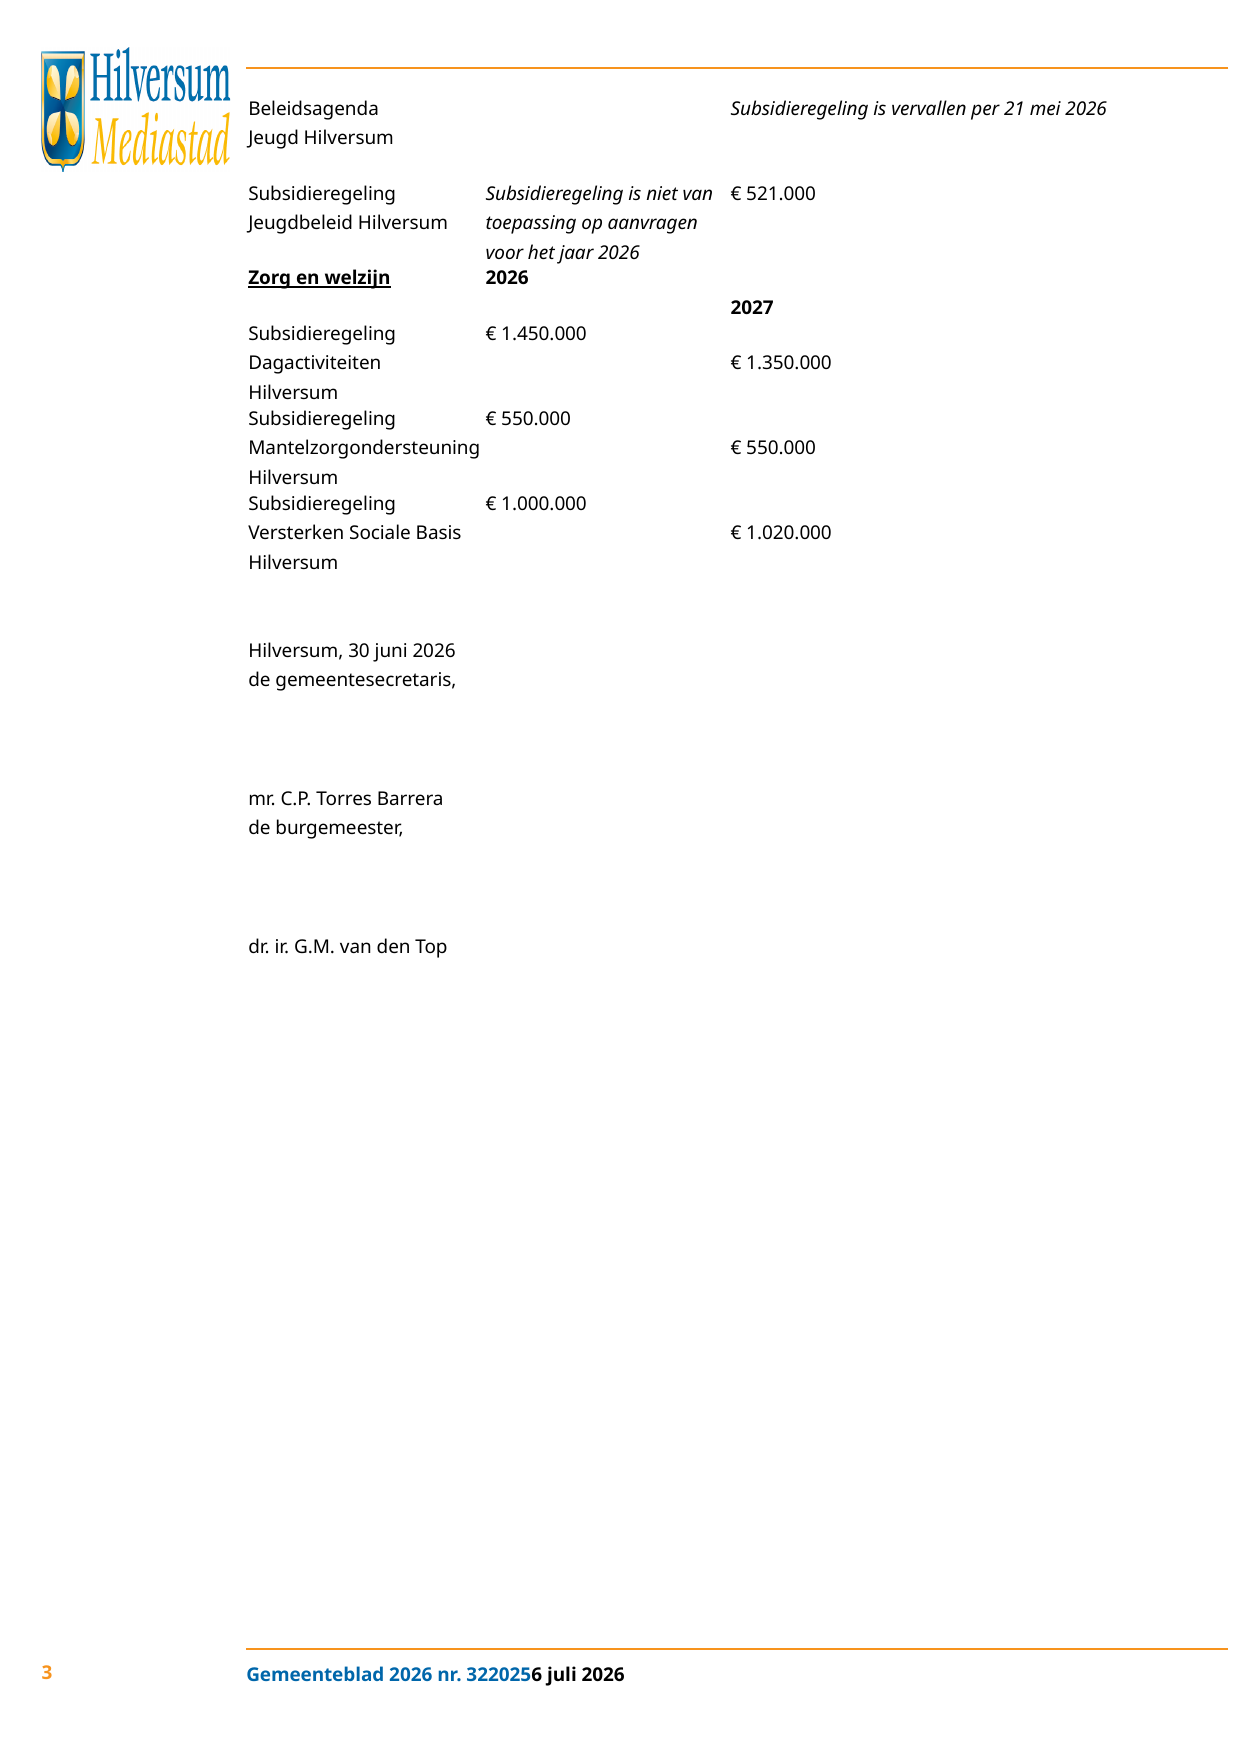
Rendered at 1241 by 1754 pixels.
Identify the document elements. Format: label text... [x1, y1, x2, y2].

table_cell € 521.000 [730, 150, 1152, 264]
text Hilversum, 30 juni 2026 [248, 637, 1152, 663]
picture [41, 47, 231, 172]
table_cell Beleidsagenda Jeugd Hilversum [248, 95, 485, 150]
table_cell 2027 [730, 265, 1152, 320]
table_cell € 1.450.000 [485, 320, 730, 405]
table_cell Subsidieregeling Versterken Sociale Basis Hilversum [248, 490, 485, 574]
table_cell € 550.000 [730, 405, 1152, 490]
table_cell Subsidieregeling Mantelzorgondersteuning Hilversum [248, 405, 485, 490]
table_cell € 1.350.000 [730, 320, 1152, 405]
table_cell Zorg en welzijn [248, 265, 485, 320]
table_cell € 1.000.000 [485, 490, 730, 574]
table_cell [485, 95, 730, 150]
table_cell 2026 [485, 265, 730, 320]
text mr. C.P. Torres Barrera [248, 785, 1152, 811]
table_cell € 1.020.000 [730, 490, 1152, 574]
table_cell Subsidieregeling is niet van toepassing op aanvragen voor het jaar 2026 [485, 150, 730, 264]
table_cell Subsidieregeling Jeugdbeleid Hilversum [248, 150, 485, 264]
table_cell € 550.000 [485, 405, 730, 490]
text de gemeentesecretaris, [248, 667, 1152, 692]
text dr. ir. G.M. van den Top [248, 933, 1152, 958]
table_cell Subsidieregeling Dagactiviteiten Hilversum [248, 320, 485, 405]
text de burgemeester, [248, 814, 1152, 840]
table_cell Subsidieregeling is vervallen per 21 mei 2026 [730, 95, 1152, 150]
